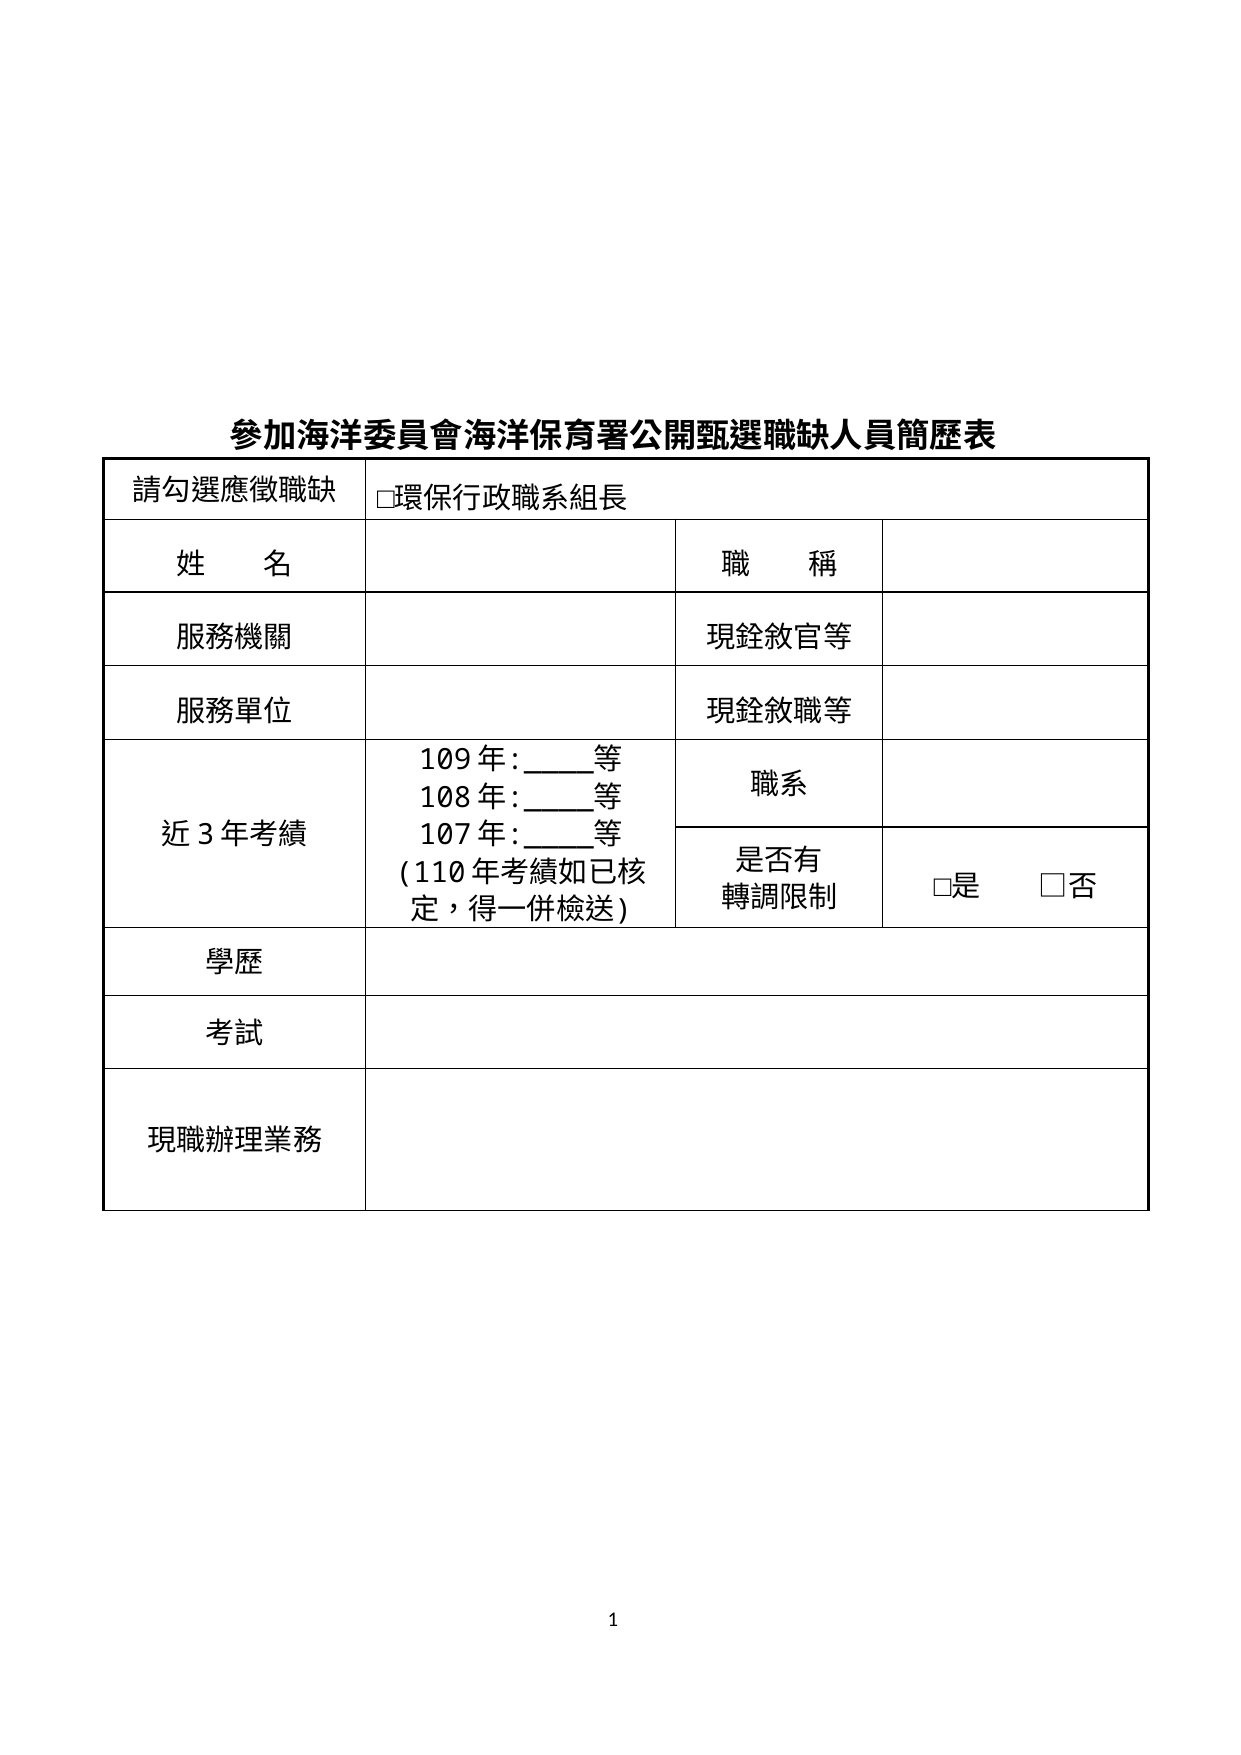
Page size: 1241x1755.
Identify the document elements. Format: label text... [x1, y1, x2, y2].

table_cell 近3年考績 [105, 740, 365, 927]
table_cell 109年:____等 108年:____等 107年:____等 (110年考績如已核定，得一併檢送) [366, 740, 675, 927]
table_cell [883, 593, 1147, 665]
table_cell [366, 1069, 1147, 1210]
table_cell 是否有 轉調限制 [676, 828, 882, 927]
table_cell 職系 [676, 740, 882, 826]
table_header □環保行政職系組長 [366, 460, 1147, 518]
table_cell 服務單位 [105, 666, 365, 739]
text 參加海洋委員會海洋保育署公開甄選職缺人員簡歷表 [103, 403, 1122, 457]
table_cell 現銓敘職等 [676, 666, 882, 739]
table_cell 姓 名 [105, 520, 365, 591]
table_cell 考試 [105, 996, 365, 1068]
table_cell 現職辦理業務 [105, 1069, 365, 1210]
table_cell □是 □否 [883, 828, 1147, 927]
table_cell 服務機關 [105, 593, 365, 665]
table_cell [883, 666, 1147, 739]
table_cell [366, 520, 675, 591]
table_cell [366, 928, 1147, 995]
table_header 請勾選應徵職缺 [105, 460, 365, 518]
table_cell 現銓敘官等 [676, 593, 882, 665]
table_cell [883, 740, 1147, 826]
table_cell 學歷 [105, 928, 365, 995]
table_cell [883, 520, 1147, 591]
table_cell [366, 593, 675, 665]
table_cell [366, 666, 675, 739]
table_cell [366, 996, 1147, 1068]
table_cell 職 稱 [676, 520, 882, 591]
